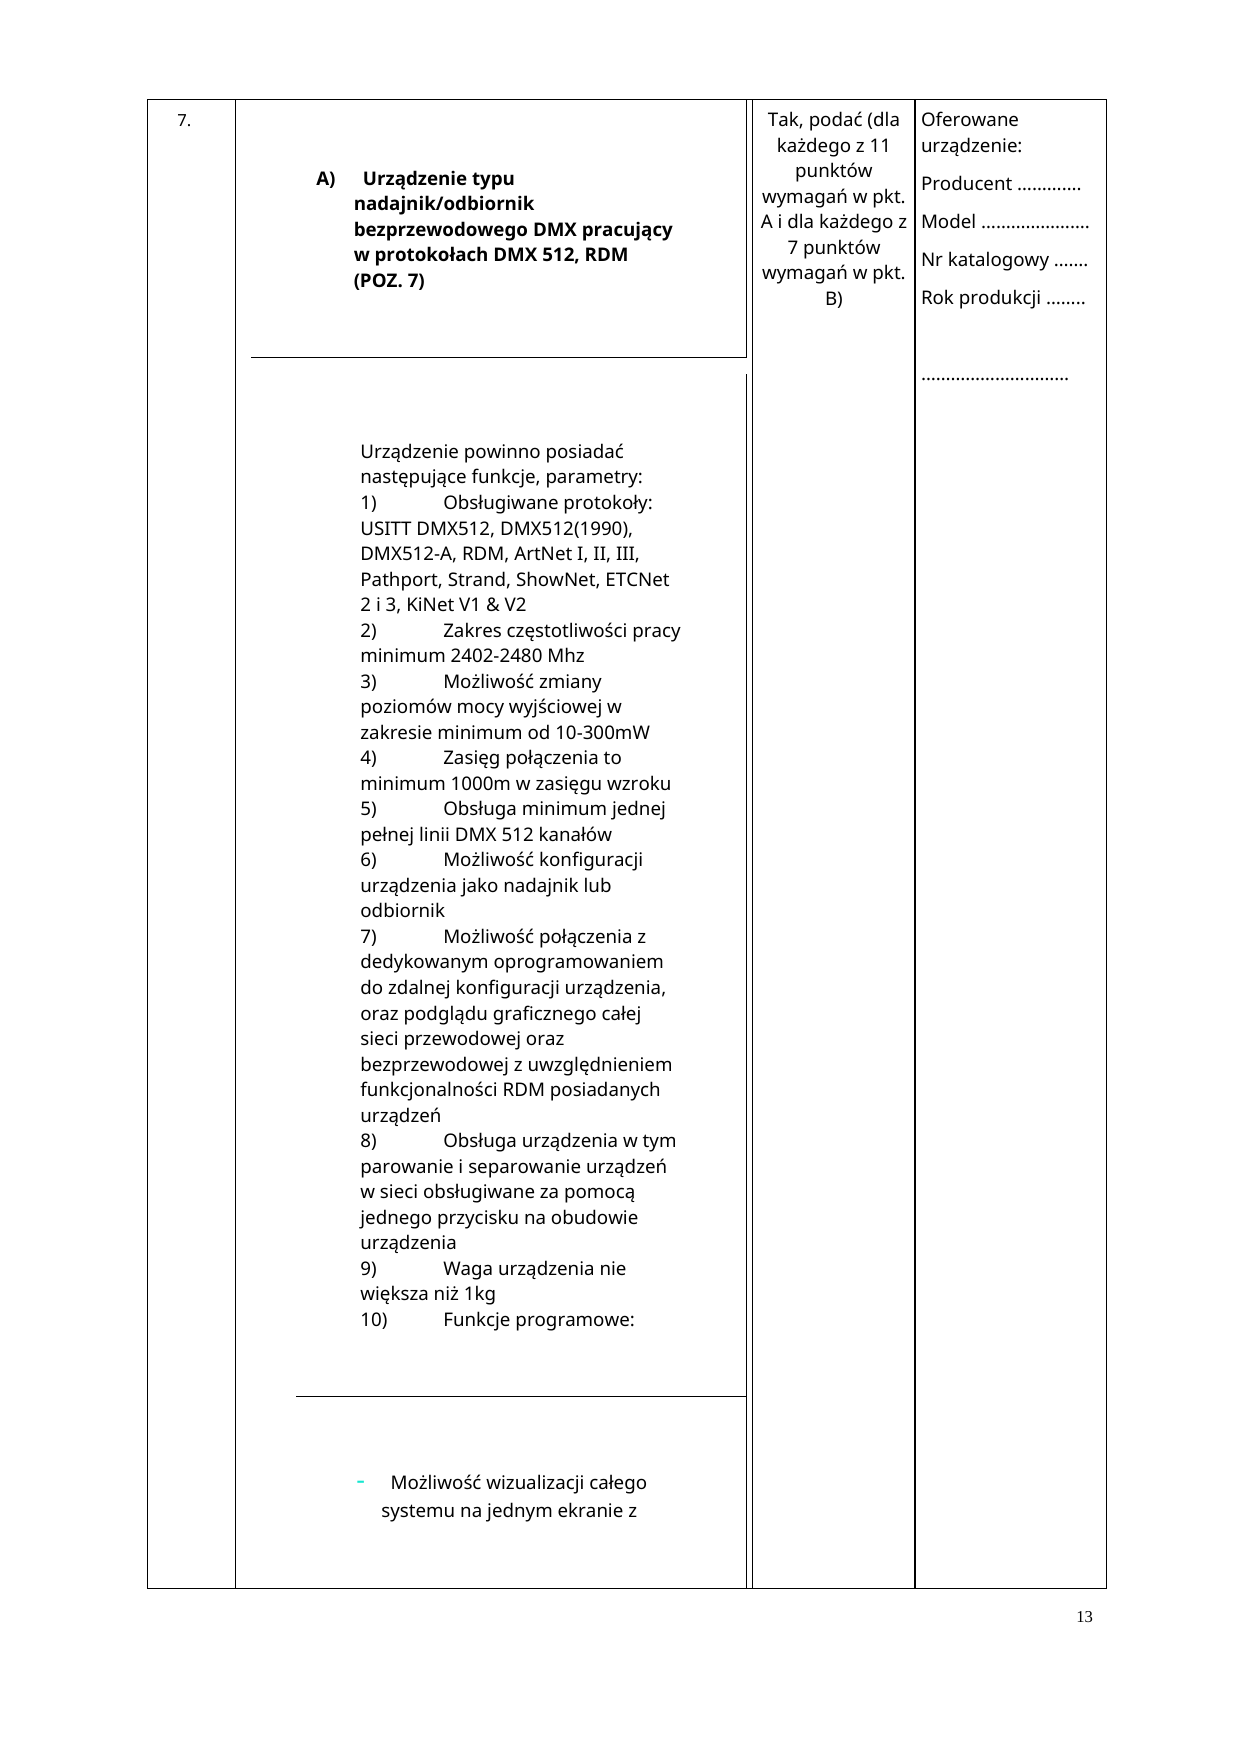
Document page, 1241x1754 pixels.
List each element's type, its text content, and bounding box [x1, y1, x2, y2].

table_cell Urządzenie typu nadajnik/odbiornik bezprzewodowego DMX pracujący w protokołach DMX 512, RDM (POZ. 7) Urządzenie powinno posiadać następujące funkcje, parametry: Obsługiwane protokoły: USITT DMX512, DMX512(1990), DMX512-A, RDM, ArtNet I, II, III, Pathport, Strand, ShowNet, ETCNet 2 i 3, KiNet V1 & V2 Zakres częstotliwości pracy minimum 2402-2480 Mhz Możliwość zmiany poziomów mocy wyjściowej w zakresie minimum od 10-300mW Zasięg połączenia to minimum 1000m w zasięgu wzroku Obsługa minimum jednej pełnej linii DMX 512 kanałów Możliwość konfiguracji urządzenia jako nadajnik lub odbiornik Możliwość połączenia z dedykowanym oprogramowaniem do zdalnej konfiguracji urządzenia, oraz podglądu graficznego całej sieci przewodowej oraz bezprzewodowej z uwzględnieniem funkcjonalności RDM posiadanych urządzeń Obsługa urządzenia w tym parowanie i separowanie urządzeń w sieci obsługiwane za pomocą jednego przycisku na obudowie urządzenia Waga urządzenia nie większa niż 1kg Funkcje programowe: Możliwość wizualizacji całego systemu na jednym ekranie z uwzględnieniem wskazania siły sygnału wszystkich urządzeń bezprzewodowych Podgląd pasma radiowego w czasie rzeczywistym Możliwość zablokowania części pasma jeżeli wymagane jest zwolnienie danej częstotliwości Mapa DMX z możliwością szybkiego adresowania urządzeń Generator DMX umożliwiający testowanie instalacji bez dodatkowej konsolety Komunikacja zwrotna - Odbieranie alarmów, ostrzeżeń, stanów pracy, temperatur, szybkości wentylatorów, siły sygnału oraz innych danych podawanych przez urządzenia RDM Dodatkowe akcesoria do każdego urządzenia - Uchwyt mocujący typu Quick Trigger (szybko zwalniający) Urządzenie typu odbiornik bezprzewodowego DMX pracujący w protokołach DMX 512, RDM Urządzenie powinno posiadać następujące funkcje, parametry: Obsługiwane protokoły: USITT DMX512, DMX512(1990), DMX512-A, RDM Zakres częstotliwości pracy minimum 2402-2480 Mhz Zasięg połączenia to minimum 1000m w zasięgu wzroku Obsługa minimum jednej pełnej linii DMX 512 kanałów Obsługa urządzenia w tym parowanie i separowanie urządzeń w sieci obsługiwane za pomocą jednego przycisku na obudowie urządzenia Waga urządzenia nie większa niż 1kg Dodatkowe akcesoria do każdego urządzenia - uchwyt mocujący typu Quick Trigger (szybko zwalniający) [236, 100, 752, 1588]
table_cell Tak, podać (dla każdego z 11 punktów wymagań w pkt. A i dla każdego z 7 punktów wymagań w pkt. B) [753, 100, 914, 1588]
table_cell [148, 100, 235, 1588]
table_cell Oferowane urządzenie: Producent …………. Model …………………. Nr katalogowy ……. Rok produkcji …….. ………………………… [916, 100, 1106, 1588]
